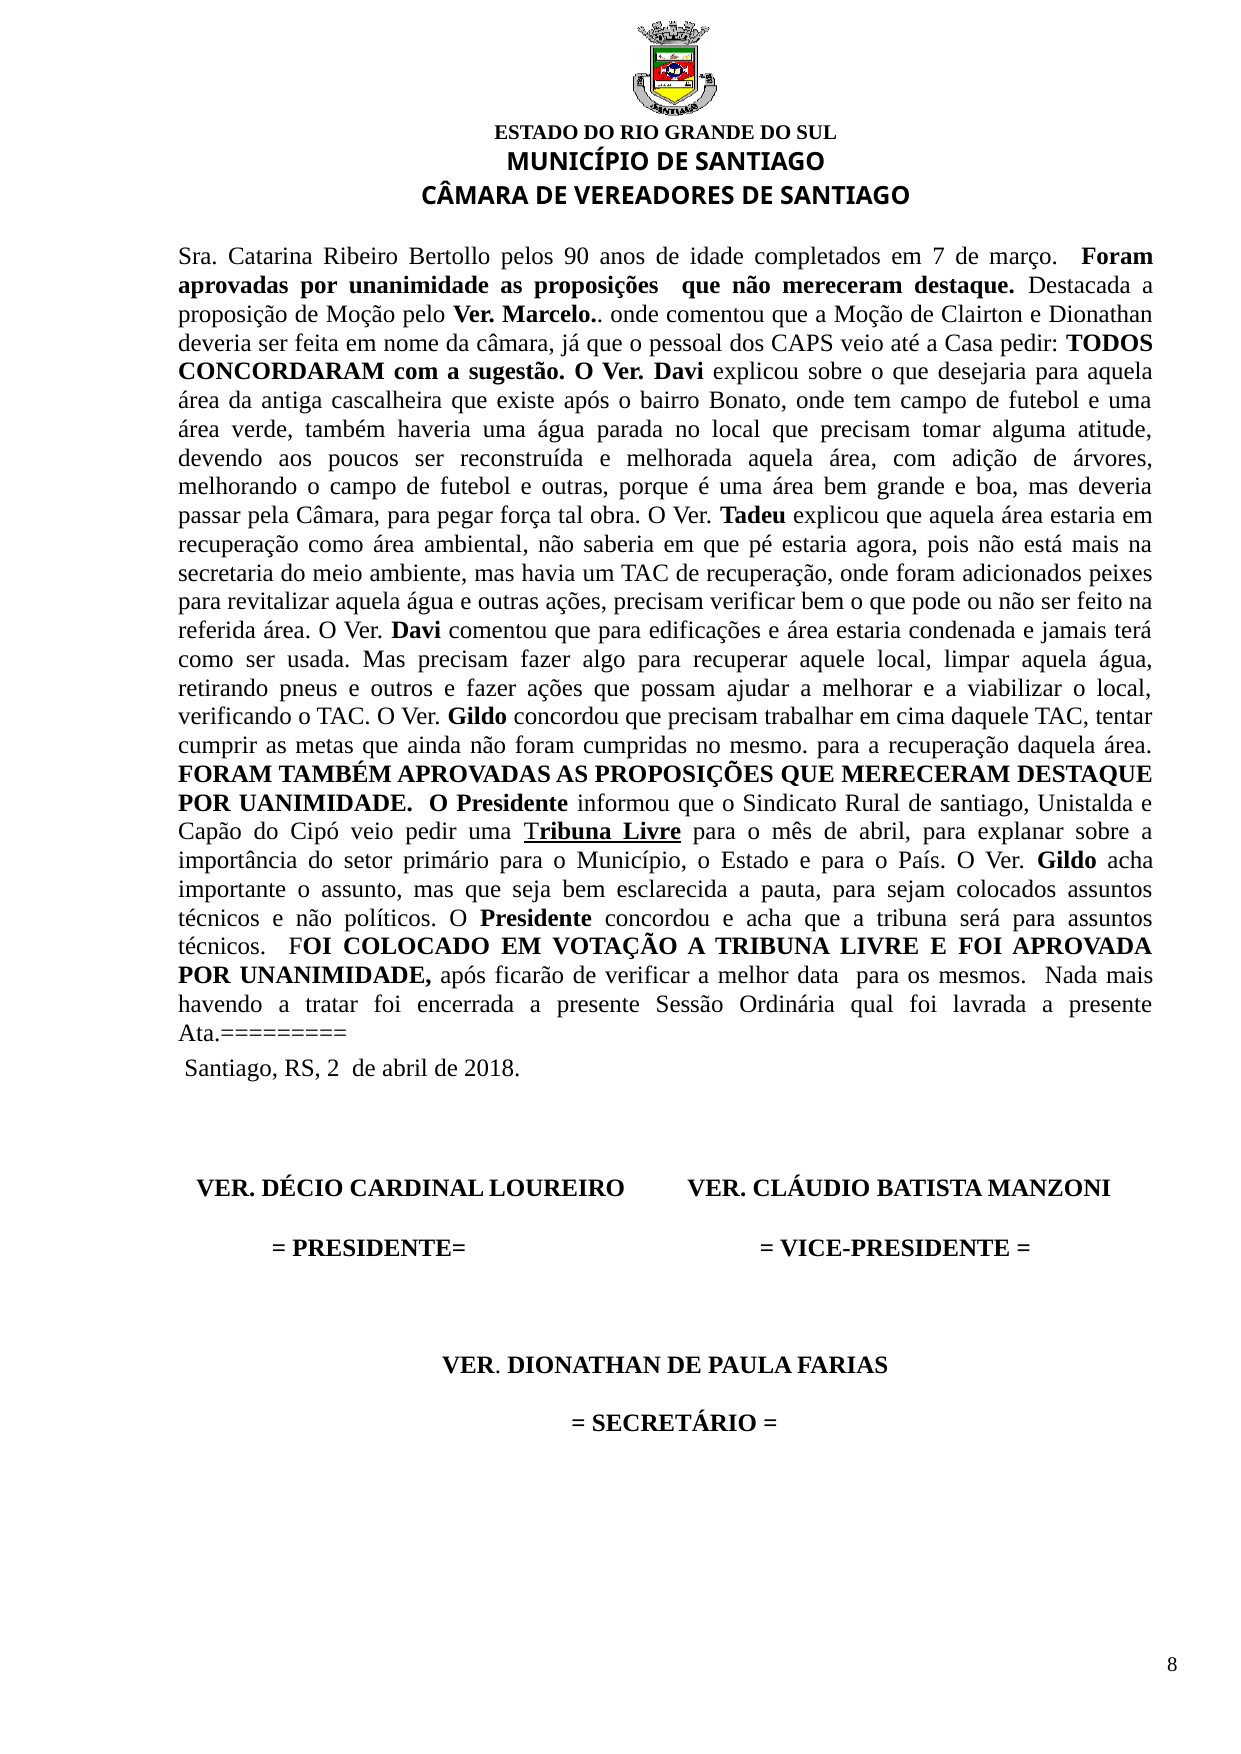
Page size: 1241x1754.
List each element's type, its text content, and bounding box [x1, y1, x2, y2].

text Sra. Catarina Ribeiro Bertollo pelos 90 anos de idade completados em 7 de março. Foram aprovadas por unanimidade as proposições que não mereceram destaque. Destacada a proposição de Moção pelo Ver. Marcelo.. onde comentou que a Moção de Clairton e Dionathan deveria ser feita em nome da câmara, já que o pessoal dos CAPS veio até a Casa pedir: TODOS CONCORDARAM com a sugestão. O Ver. Davi explicou sobre o que desejaria para aquela área da antiga cascalheira que existe após o bairro Bonato, onde tem campo de futebol e uma área verde, também haveria uma água parada no local que precisam tomar alguma atitude, devendo aos poucos ser reconstruída e melhorada aquela área, com adição de árvores, melhorando o campo de futebol e outras, porque é uma área bem grande e boa, mas deveria passar pela Câmara, para pegar força tal obra. O Ver. Tadeu explicou que aquela área estaria em recuperação como área ambiental, não saberia em que pé estaria agora, pois não está mais na secretaria do meio ambiente, mas havia um TAC de recuperação, onde foram adicionados peixes para revitalizar aquela água e outras ações, precisam verificar bem o que pode ou não ser feito na referida área. O Ver. Davi comentou que para edificações e área estaria condenada e jamais terá como ser usada. Mas precisam fazer algo para recuperar aquele local, limpar aquela água, retirando pneus e outros e fazer ações que possam ajudar a melhorar e a viabilizar o local, verificando o TAC. O Ver. Gildo concordou que precisam trabalhar em cima daquele TAC, tentar cumprir as metas que ainda não foram cumpridas no mesmo. para a recuperação daquela área. FORAM TAMBÉM APROVADAS AS PROPOSIÇÕES QUE MERECERAM DESTAQUE POR UANIMIDADE. O Presidente informou que o Sindicato Rural de santiago, Unistalda e Capão do Cipó veio pedir uma Tribuna Livre para o mês de abril, para explanar sobre a importância do setor primário para o Município, o Estado e para o País. O Ver. Gildo acha importante o assunto, mas que seja bem esclarecida a pauta, para sejam colocados assuntos técnicos e não políticos. O Presidente concordou e acha que a tribuna será para assuntos técnicos. FOI COLOCADO EM VOTAÇÃO A TRIBUNA LIVRE E FOI APROVADA POR UNANIMIDADE, após ficarão de verificar a melhor data para os mesmos. Nada mais havendo a tratar foi encerrada a presente Sessão Ordinária qual foi lavrada a presente Ata.========= [178, 241, 1153, 1046]
text = SECRETÁRIO = [177, 1408, 1153, 1437]
text VER. DÉCIO CARDINAL LOUREIRO VER. CLÁUDIO BATISTA MANZONI [178, 1173, 1153, 1202]
text Santiago, RS, 2 de abril de 2018. [178, 1053, 1153, 1082]
text VER. DIONATHAN DE PAULA FARIAS [177, 1350, 1153, 1379]
text = PRESIDENTE= = VICE-PRESIDENTE = [178, 1233, 1153, 1262]
